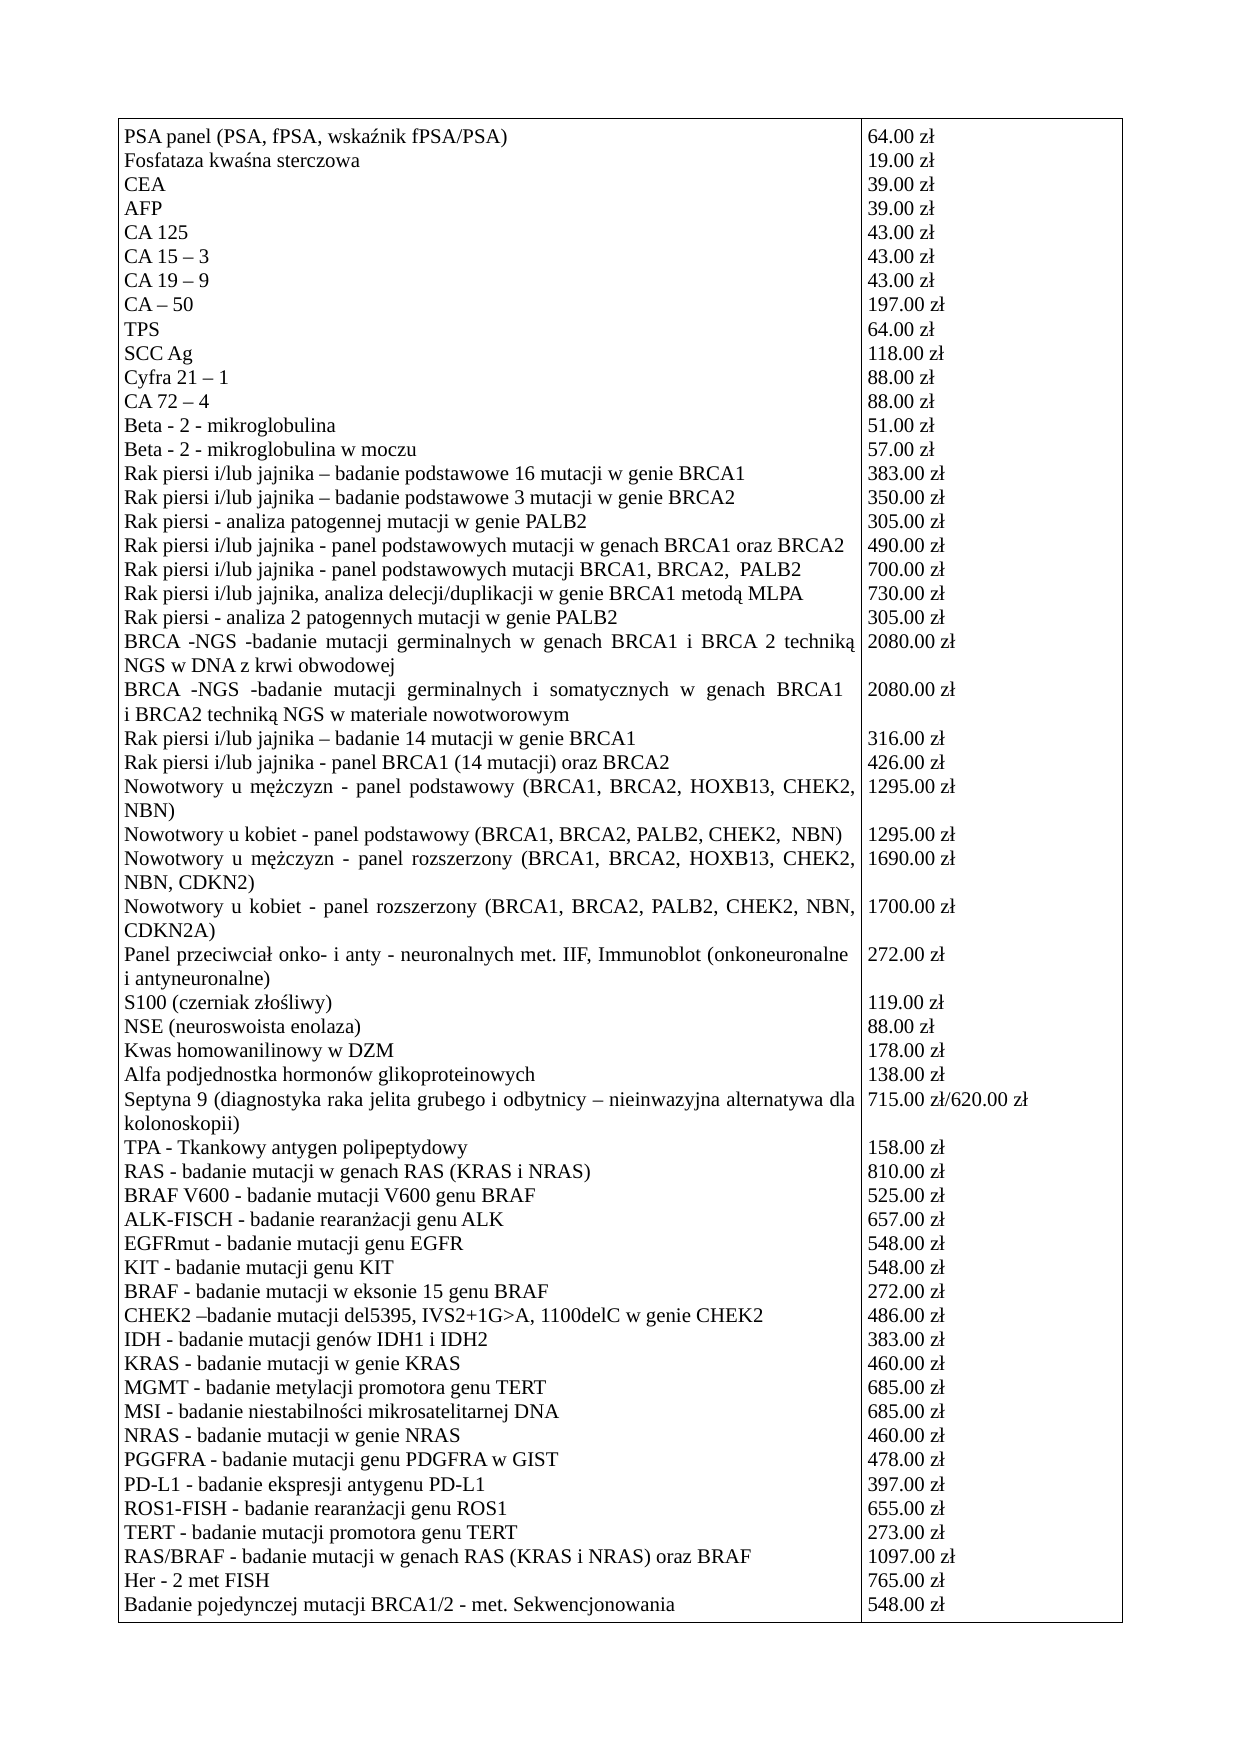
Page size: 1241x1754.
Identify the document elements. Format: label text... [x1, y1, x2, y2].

table_cell PSA panel (PSA, fPSA, wskaźnik fPSA/PSA) Fosfataza kwaśna sterczowa CEA AFP CA 125 CA 15 – 3 CA 19 – 9 CA – 50 TPS SCC Ag Cyfra 21 – 1 CA 72 – 4 Beta - 2 - mikroglobulina Beta - 2 - mikroglobulina w moczu Rak piersi i/lub jajnika – badanie podstawowe 16 mutacji w genie BRCA1 Rak piersi i/lub jajnika – badanie podstawowe 3 mutacji w genie BRCA2 Rak piersi - analiza patogennej mutacji w genie PALB2 Rak piersi i/lub jajnika - panel podstawowych mutacji w genach BRCA1 oraz BRCA2 Rak piersi i/lub jajnika - panel podstawowych mutacji BRCA1, BRCA2, PALB2 Rak piersi i/lub jajnika, analiza delecji/duplikacji w genie BRCA1 metodą MLPA Rak piersi - analiza 2 patogennych mutacji w genie PALB2 BRCA -NGS -badanie mutacji germinalnych w genach BRCA1 i BRCA 2 techniką NGS w DNA z krwi obwodowej BRCA -NGS -badanie mutacji germinalnych i somatycznych w genach BRCA1 i BRCA2 techniką NGS w materiale nowotworowym Rak piersi i/lub jajnika – badanie 14 mutacji w genie BRCA1 Rak piersi i/lub jajnika - panel BRCA1 (14 mutacji) oraz BRCA2 Nowotwory u mężczyzn - panel podstawowy (BRCA1, BRCA2, HOXB13, CHEK2, NBN) Nowotwory u kobiet - panel podstawowy (BRCA1, BRCA2, PALB2, CHEK2, NBN) Nowotwory u mężczyzn - panel rozszerzony (BRCA1, BRCA2, HOXB13, CHEK2, NBN, CDKN2) Nowotwory u kobiet - panel rozszerzony (BRCA1, BRCA2, PALB2, CHEK2, NBN, CDKN2A) Panel przeciwciał onko- i anty - neuronalnych met. IIF, Immunoblot (onkoneuronalne i antyneuronalne) S100 (czerniak złośliwy) NSE (neuroswoista enolaza) Kwas homowanilinowy w DZM Alfa podjednostka hormonów glikoproteinowych Septyna 9 (diagnostyka raka jelita grubego i odbytnicy – nieinwazyjna alternatywa dla kolonoskopii) TPA - Tkankowy antygen polipeptydowy RAS - badanie mutacji w genach RAS (KRAS i NRAS) BRAF V600 - badanie mutacji V600 genu BRAF ALK-FISCH - badanie rearanżacji genu ALK EGFRmut - badanie mutacji genu EGFR KIT - badanie mutacji genu KIT BRAF - badanie mutacji w eksonie 15 genu BRAF CHEK2 –badanie mutacji del5395, IVS2+1G>A, 1100delC w genie CHEK2 IDH - badanie mutacji genów IDH1 i IDH2 KRAS - badanie mutacji w genie KRAS MGMT - badanie metylacji promotora genu TERT MSI - badanie niestabilności mikrosatelitarnej DNA NRAS - badanie mutacji w genie NRAS PGGFRA - badanie mutacji genu PDGFRA w GIST PD-L1 - badanie ekspresji antygenu PD-L1 ROS1-FISH - badanie rearanżacji genu ROS1 TERT - badanie mutacji promotora genu TERT RAS/BRAF - badanie mutacji w genach RAS (KRAS i NRAS) oraz BRAF Her - 2 met FISH Badanie pojedynczej mutacji BRCA1/2 - met. Sekwencjonowania [119, 119, 861, 1622]
table_cell 64.00 zł 19.00 zł 39.00 zł 39.00 zł 43.00 zł 43.00 zł 43.00 zł 197.00 zł 64.00 zł 118.00 zł 88.00 zł 88.00 zł 51.00 zł 57.00 zł 383.00 zł 350.00 zł 305.00 zł 490.00 zł 700.00 zł 730.00 zł 305.00 zł 2080.00 zł 2080.00 zł 316.00 zł 426.00 zł 1295.00 zł 1295.00 zł 1690.00 zł 1700.00 zł 272.00 zł 119.00 zł 88.00 zł 178.00 zł 138.00 zł 715.00 zł/620.00 zł 158.00 zł 810.00 zł 525.00 zł 657.00 zł 548.00 zł 548.00 zł 272.00 zł 486.00 zł 383.00 zł 460.00 zł 685.00 zł 685.00 zł 460.00 zł 478.00 zł 397.00 zł 655.00 zł 273.00 zł 1097.00 zł 765.00 zł 548.00 zł [862, 119, 1122, 1622]
